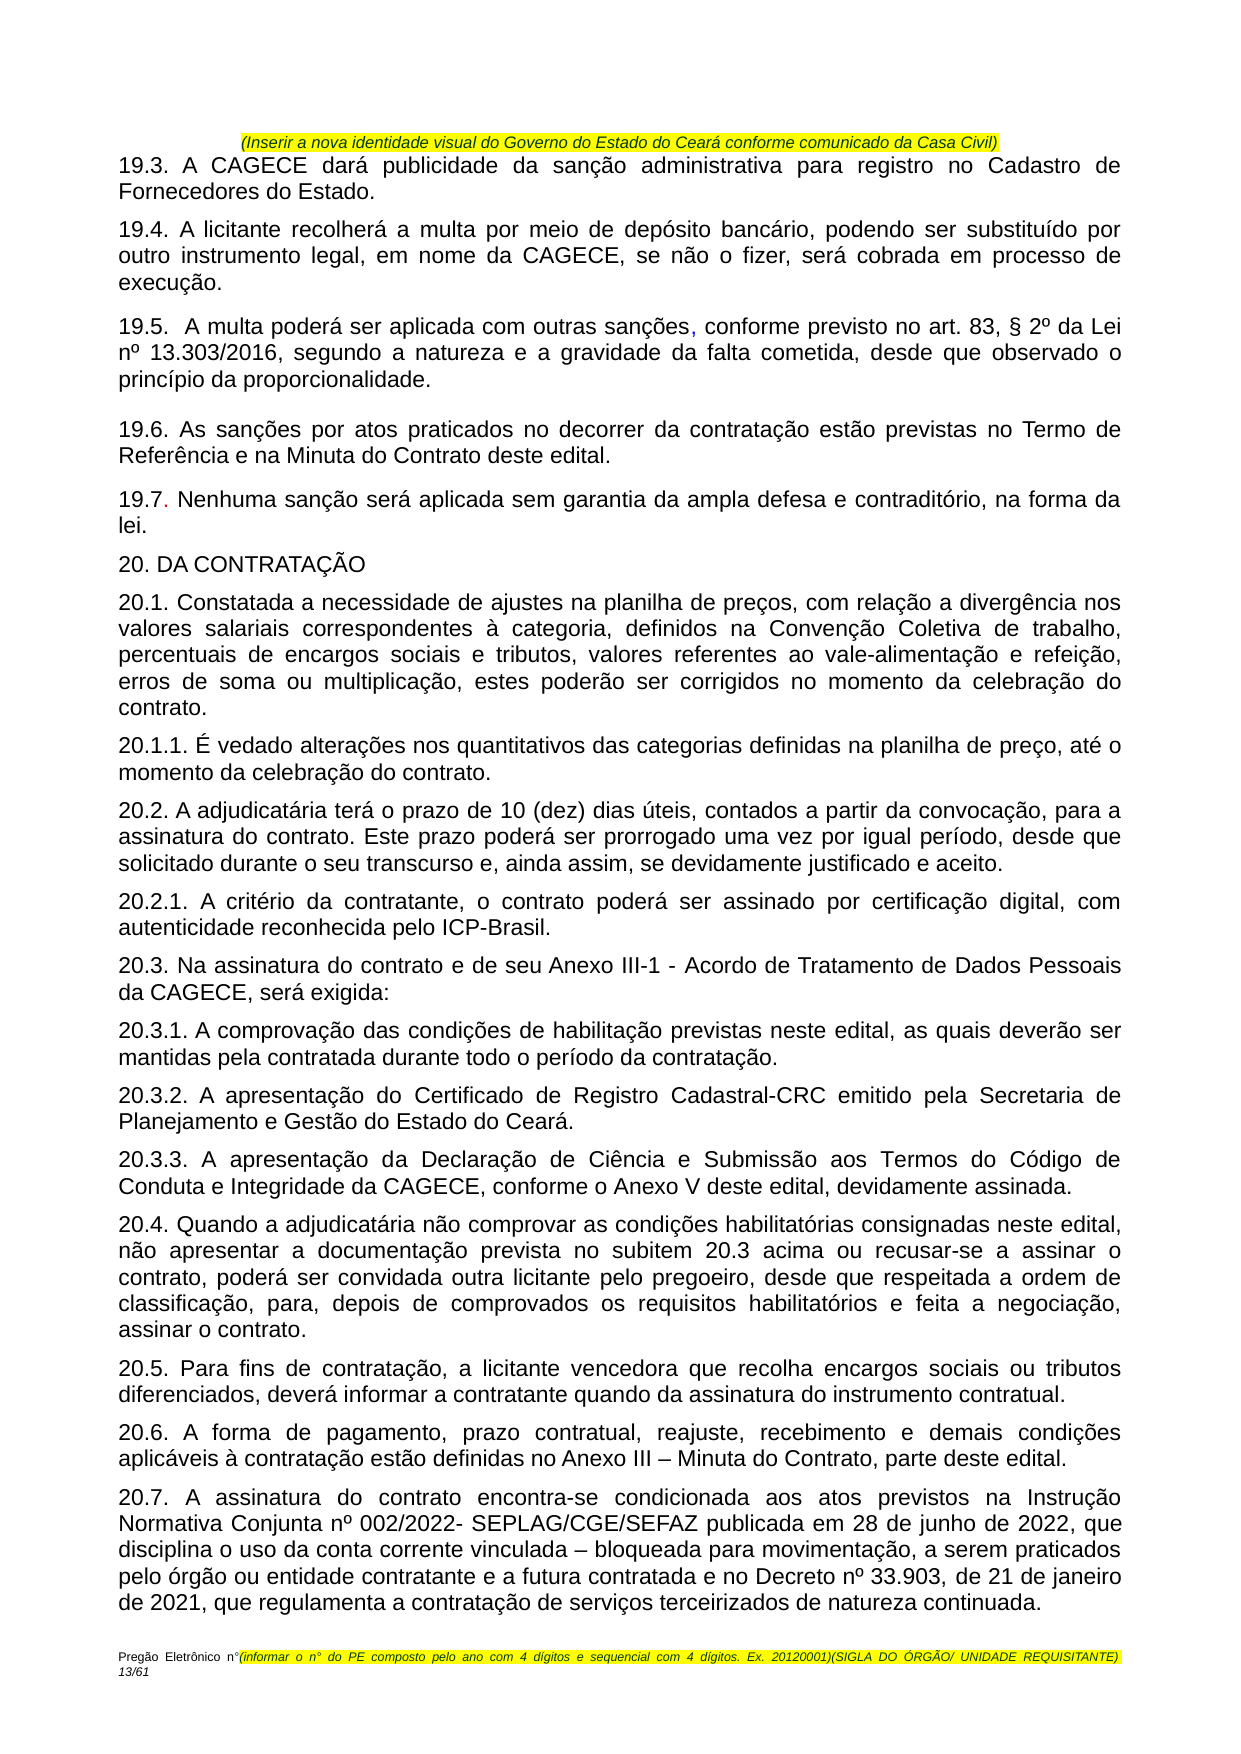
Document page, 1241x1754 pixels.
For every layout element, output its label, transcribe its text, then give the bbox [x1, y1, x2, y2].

text 20.7. A assinatura do contrato encontra-se condicionada aos atos previstos na Instrução Normativa Conjunta nº 002/2022- SEPLAG/CGE/SEFAZ publicada em 28 de junho de 2022, que disciplina o uso da conta corrente vinculada – bloqueada para movimentação, a serem praticados pelo órgão ou entidade contratante e a futura contratada e no Decreto nº 33.903, de 21 de janeiro de 2021, que regulamenta a contratação de serviços terceirizados de natureza continuada. [118, 1484, 1122, 1615]
text 20.3.1. A comprovação das condições de habilitação previstas neste edital, as quais deverão ser mantidas pela contratada durante todo o período da contratação. [118, 1017, 1122, 1070]
text 20.2. A adjudicatária terá o prazo de 10 (dez) dias úteis, contados a partir da convocação, para a assinatura do contrato. Este prazo poderá ser prorrogado uma vez por igual período, desde que solicitado durante o seu transcurso e, ainda assim, se devidamente justificado e aceito. [118, 797, 1122, 876]
text 20.4. Quando a adjudicatária não comprovar as condições habilitatórias consignadas neste edital, não apresentar a documentação prevista no subitem 20.3 acima ou recusar-se a assinar o contrato, poderá ser convidada outra licitante pelo pregoeiro, desde que respeitada a ordem de classificação, para, depois de comprovados os requisitos habilitatórios e feita a negociação, assinar o contrato. [118, 1211, 1122, 1343]
text 19.5. A multa poderá ser aplicada com outras sanções, conforme previsto no art. 83, § 2º da Lei nº 13.303/2016, segundo a natureza e a gravidade da falta cometida, desde que observado o princípio da proporcionalidade. [118, 313, 1122, 392]
text 19.3. A CAGECE dará publicidade da sanção administrativa para registro no Cadastro de Fornecedores do Estado. [118, 152, 1122, 204]
text 20.2.1. A critério da contratante, o contrato poderá ser assinado por certificação digital, com autenticidade reconhecida pelo ICP-Brasil. [118, 888, 1122, 941]
text 20.3.2. A apresentação do Certificado de Registro Cadastral-CRC emitido pela Secretaria de Planejamento e Gestão do Estado do Ceará. [118, 1082, 1122, 1134]
text 19.7. Nenhuma sanção será aplicada sem garantia da ampla defesa e contraditório, na forma da lei. [118, 486, 1122, 539]
text 20.3. Na assinatura do contrato e de seu Anexo III-1 - Acordo de Tratamento de Dados Pessoais da CAGECE, será exigida: [118, 952, 1122, 1005]
text 19.4. A licitante recolherá a multa por meio de depósito bancário, podendo ser substituído por outro instrumento legal, em nome da CAGECE, se não o fizer, será cobrada em processo de execução. [118, 216, 1122, 295]
text 20.3.3. A apresentação da Declaração de Ciência e Submissão aos Termos do Código de Conduta e Integridade da CAGECE, conforme o Anexo V deste edital, devidamente assinada. [118, 1146, 1122, 1199]
text 20.1.1. É vedado alterações nos quantitativos das categorias definidas na planilha de preço, até o momento da celebração do contrato. [118, 732, 1122, 785]
text 19.6. As sanções por atos praticados no decorrer da contratação estão previstas no Termo de Referência e na Minuta do Contrato deste edital. [118, 416, 1122, 468]
text 20.1. Constatada a necessidade de ajustes na planilha de preços, com relação a divergência nos valores salariais correspondentes à categoria, definidos na Convenção Coletiva de trabalho, percentuais de encargos sociais e tributos, valores referentes ao vale-alimentação e refeição, erros de soma ou multiplicação, estes poderão ser corrigidos no momento da celebração do contrato. [118, 589, 1122, 721]
text 20.5. Para fins de contratação, a licitante vencedora que recolha encargos sociais ou tributos diferenciados, deverá informar a contratante quando da assinatura do instrumento contratual. [118, 1354, 1122, 1407]
text 20.6. A forma de pagamento, prazo contratual, reajuste, recebimento e demais condições aplicáveis à contratação estão definidas no Anexo III – Minuta do Contrato, parte deste edital. [118, 1419, 1122, 1472]
text 20. DA CONTRATAÇÃO [118, 551, 1122, 577]
